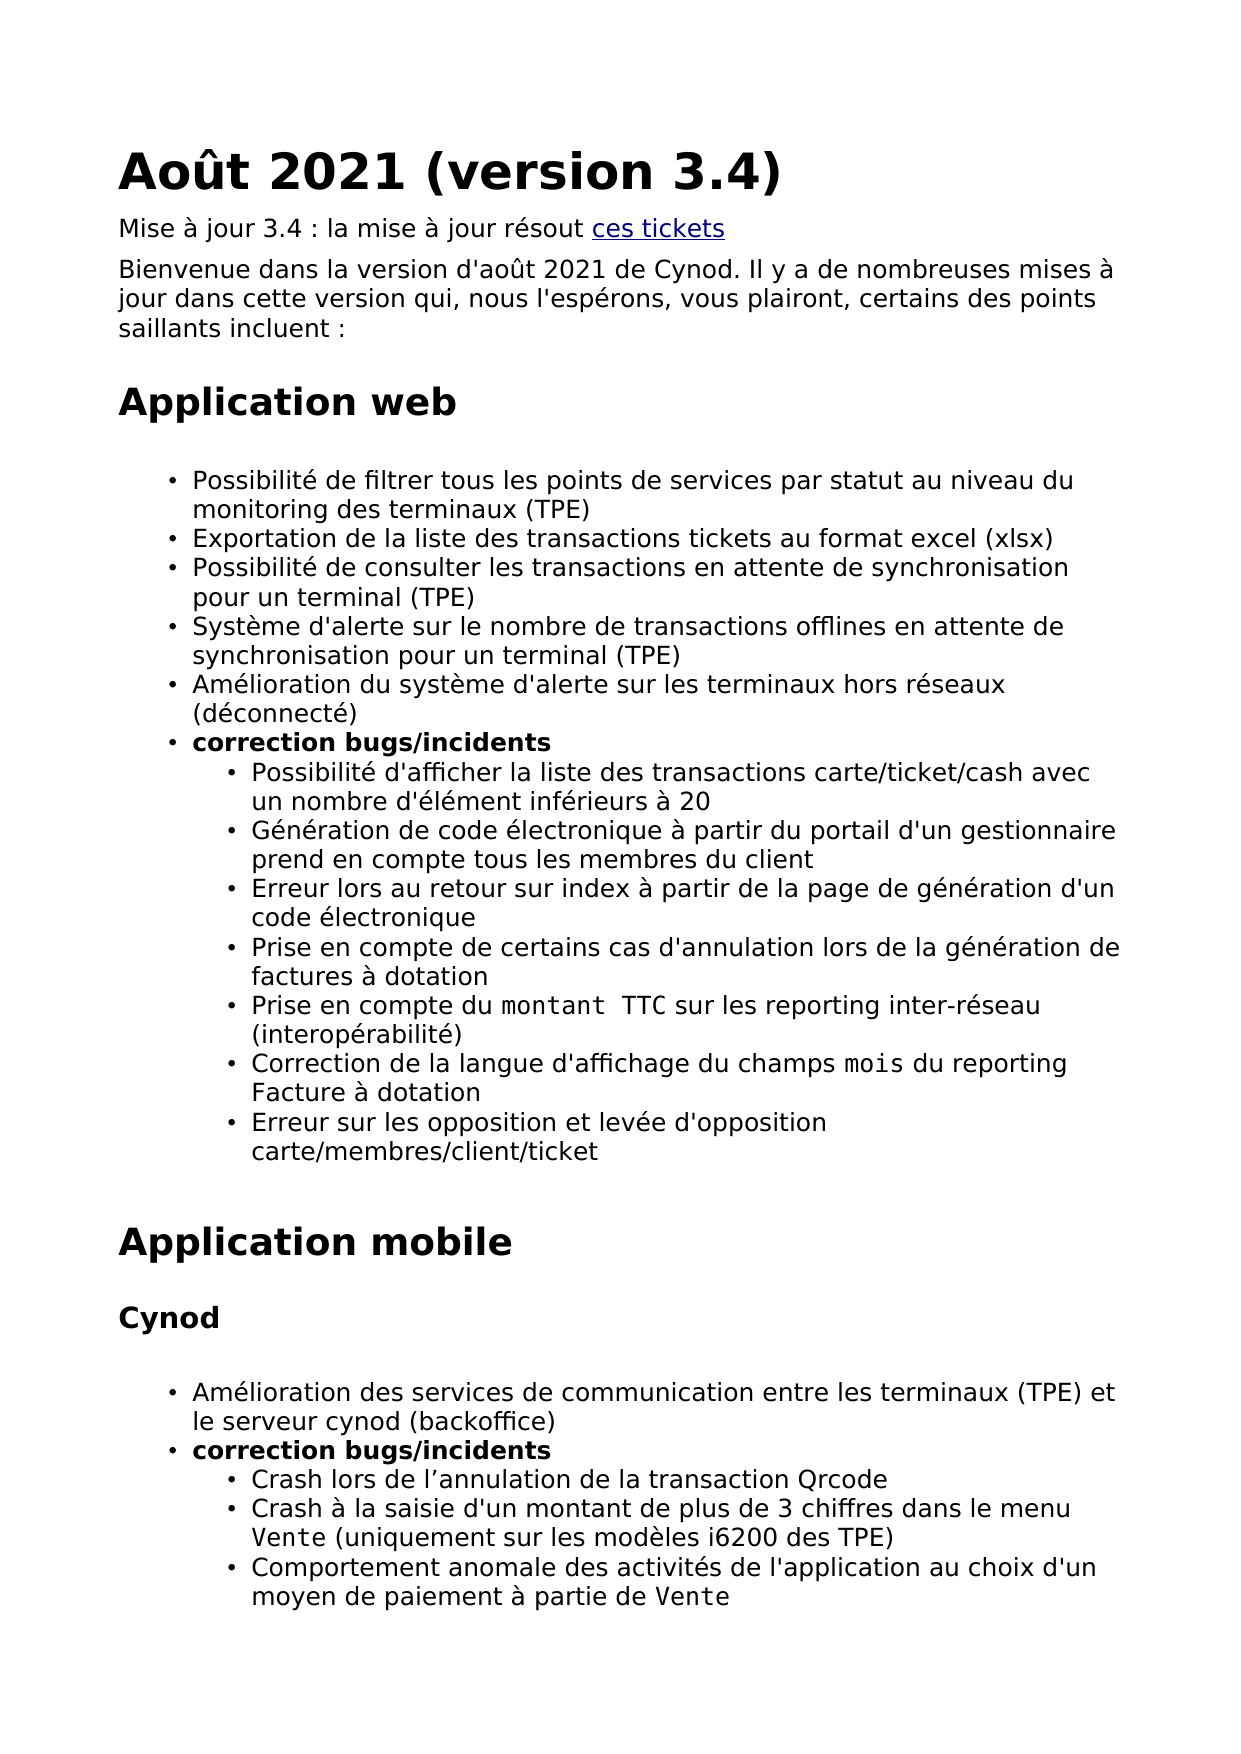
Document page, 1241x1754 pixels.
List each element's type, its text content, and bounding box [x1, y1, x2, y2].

list Prise en compte de certains cas d'annulation lors de la génération de factures à dotation [236, 933, 1122, 991]
text Bienvenue dans la version d'août 2021 de Cynod. Il y a de nombreuses mises à jour dans cette version qui, nous l'espérons, vous plairont, certains des points saillants incluent : [118, 256, 1122, 343]
list Amélioration des services de communication entre les terminaux (TPE) et le serveur cynod (backoffice) [177, 1378, 1122, 1436]
subtitle Cynod [118, 1302, 1122, 1336]
list correction bugs/incidents [177, 1436, 1122, 1465]
text Mise à jour 3.4 : la mise à jour résout ces tickets [118, 214, 1122, 243]
list Erreur sur les opposition et levée d'opposition carte/membres/client/ticket [236, 1108, 1122, 1166]
list Comportement anomale des activités de l'application au choix d'un moyen de paiement à partie de Vente [236, 1553, 1122, 1611]
list Crash à la saisie d'un montant de plus de 3 chiffres dans le menu Vente (uniquement sur les modèles i6200 des TPE) [236, 1494, 1122, 1553]
subtitle Août 2021 (version 3.4) [118, 143, 1122, 201]
list correction bugs/incidents [177, 729, 1122, 758]
list Prise en compte du montant TTC sur les reporting inter-réseau (interopérabilité) [236, 991, 1122, 1049]
list Possibilité de filtrer tous les points de services par statut au niveau du monitoring des terminaux (TPE) [177, 466, 1122, 524]
list Correction de la langue d'affichage du champs mois du reporting Facture à dotation [236, 1049, 1122, 1108]
subtitle Application mobile [118, 1221, 1122, 1264]
list Crash lors de l’annulation de la transaction Qrcode [236, 1465, 1122, 1494]
list Génération de code électronique à partir du portail d'un gestionnaire prend en compte tous les membres du client [236, 816, 1122, 874]
list Amélioration du système d'alerte sur les terminaux hors réseaux (déconnecté) [177, 670, 1122, 729]
list Possibilité d'afficher la liste des transactions carte/ticket/cash avec un nombre d'élément inférieurs à 20 [236, 758, 1122, 816]
list Exportation de la liste des transactions tickets au format excel (xlsx) [177, 524, 1122, 554]
list Possibilité de consulter les transactions en attente de synchronisation pour un terminal (TPE) [177, 554, 1122, 612]
subtitle Application web [118, 381, 1122, 424]
list Erreur lors au retour sur index à partir de la page de génération d'un code électronique [236, 874, 1122, 933]
list Système d'alerte sur le nombre de transactions offlines en attente de synchronisation pour un terminal (TPE) [177, 612, 1122, 670]
